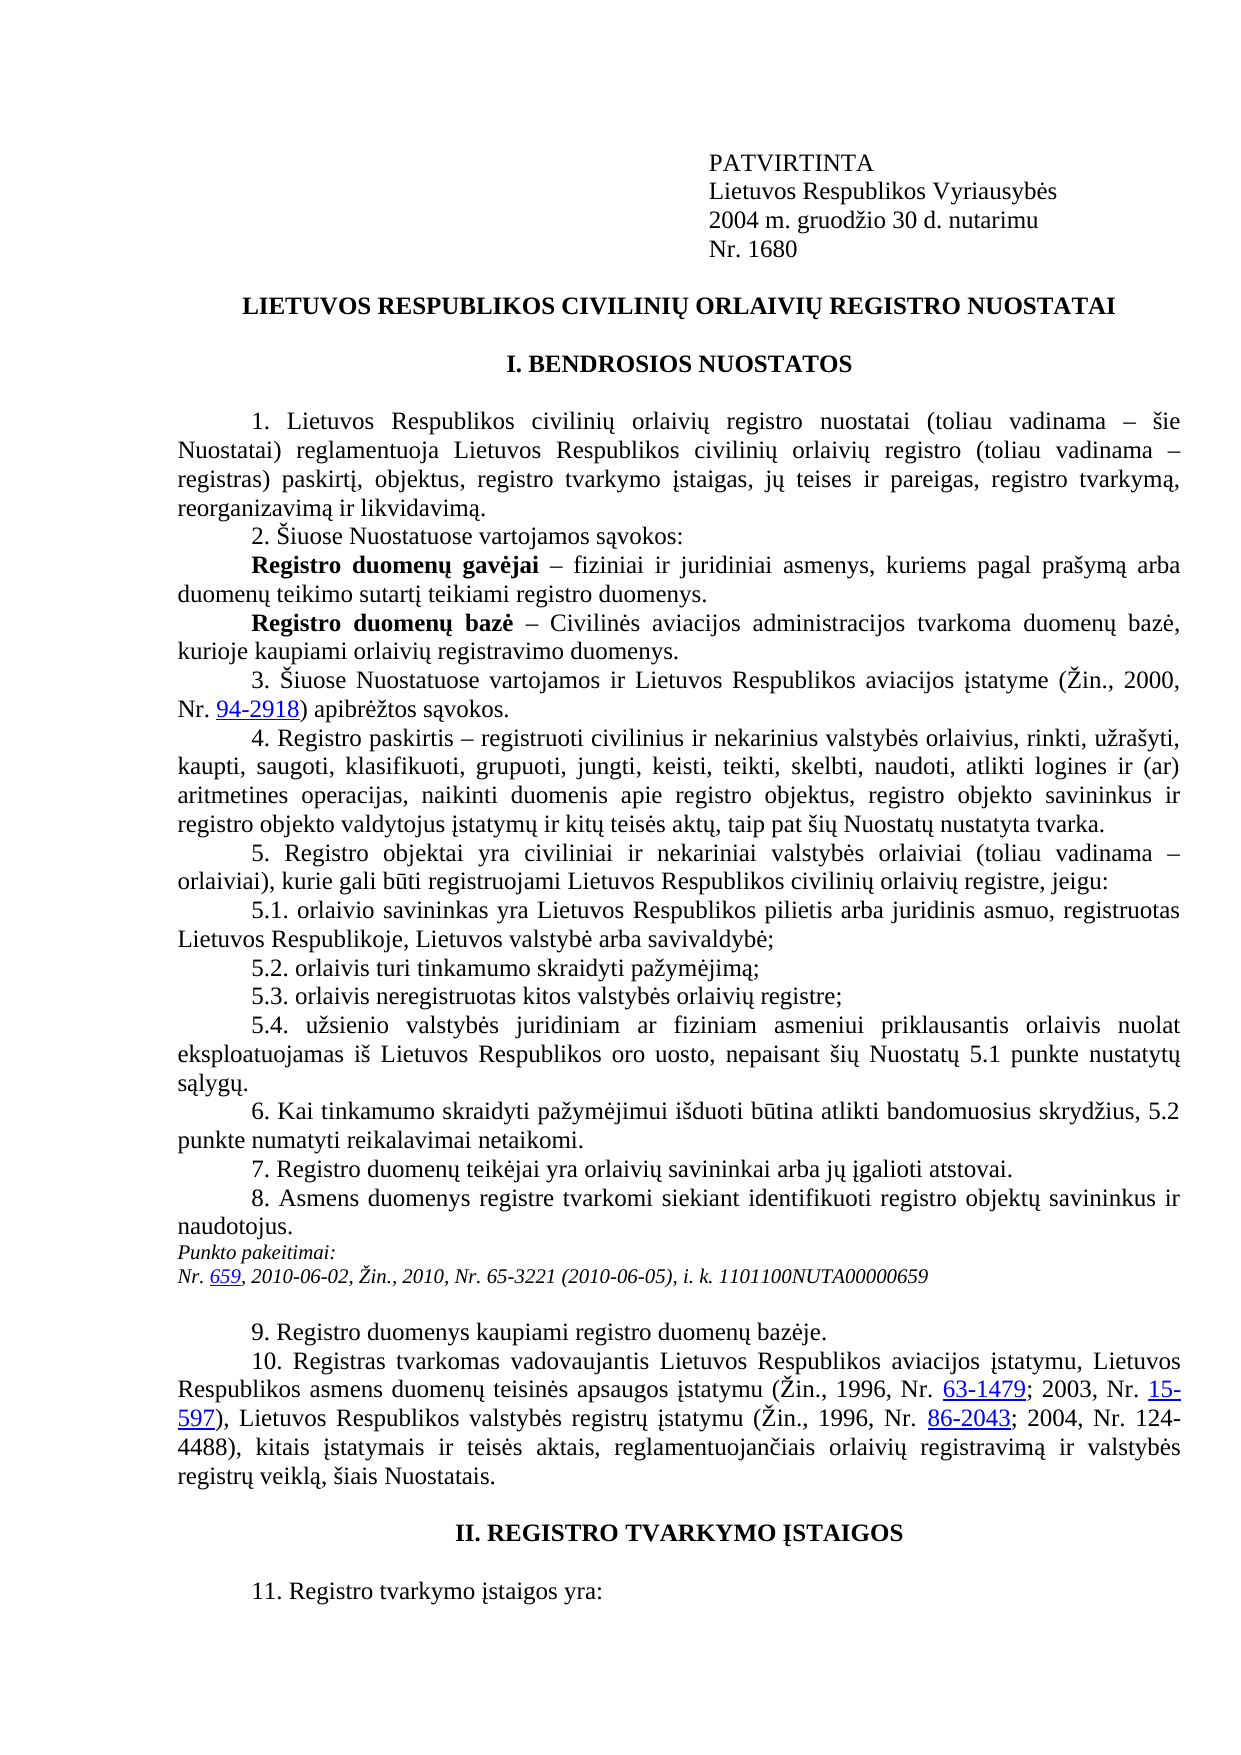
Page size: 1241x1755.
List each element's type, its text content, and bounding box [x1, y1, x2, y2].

text LIETUVOS RESPUBLIKOS CIVILINIŲ ORLAIVIŲ REGISTRO NUOSTATAI [177, 291, 1181, 320]
text PATVIRTINTA [177, 148, 1181, 176]
text 8. Asmens duomenys registre tvarkomi siekiant identifikuoti registro objektų savininkus ir naudotojus. [177, 1183, 1181, 1240]
text 5.2. orlaivis turi tinkamumo skraidyti pažymėjimą; [177, 953, 1181, 981]
text 7. Registro duomenų teikėjai yra orlaivių savininkai arba jų įgalioti atstovai. [177, 1154, 1181, 1183]
text 5.1. orlaivio savininkas yra Lietuvos Respublikos pilietis arba juridinis asmuo, registruotas Lietuvos Respublikoje, Lietuvos valstybė arba savivaldybė; [177, 895, 1181, 953]
text 5.3. orlaivis neregistruotas kitos valstybės orlaivių registre; [177, 981, 1181, 1010]
text 4. Registro paskirtis – registruoti civilinius ir nekarinius valstybės orlaivius, rinkti, užrašyti, kaupti, saugoti, klasifikuoti, grupuoti, jungti, keisti, teikti, skelbti, naudoti, atlikti logines ir (ar) aritmetines operacijas, naikinti duomenis apie registro objektus, registro objekto savininkus ir registro objekto valdytojus įstatymų ir kitų teisės aktų, taip pat šių Nuostatų nustatyta tvarka. [177, 723, 1181, 838]
text 1. Lietuvos Respublikos civilinių orlaivių registro nuostatai (toliau vadinama – šie Nuostatai) reglamentuoja Lietuvos Respublikos civilinių orlaivių registro (toliau vadinama – registras) paskirtį, objektus, registro tvarkymo įstaigas, jų teises ir pareigas, registro tvarkymą, reorganizavimą ir likvidavimą. [177, 406, 1181, 521]
text Punkto pakeitimai: [177, 1240, 1181, 1264]
text 10. Registras tvarkomas vadovaujantis Lietuvos Respublikos aviacijos įstatymu, Lietuvos Respublikos asmens duomenų teisinės apsaugos įstatymu (Žin., 1996, Nr. 63-1479; 2003, Nr. 15-597), Lietuvos Respublikos valstybės registrų įstatymu (Žin., 1996, Nr. 86-2043; 2004, Nr. 124-4488), kitais įstatymais ir teisės aktais, reglamentuojančiais orlaivių registravimą ir valstybės registrų veiklą, šiais Nuostatais. [177, 1346, 1181, 1489]
text 5.4. užsienio valstybės juridiniam ar fiziniam asmeniui priklausantis orlaivis nuolat eksploatuojamas iš Lietuvos Respublikos oro uosto, nepaisant šių Nuostatų 5.1 punkte nustatytų sąlygų. [177, 1010, 1181, 1096]
text Registro duomenų gavėjai – fiziniai ir juridiniai asmenys, kuriems pagal prašymą arba duomenų teikimo sutartį teikiami registro duomenys. [177, 550, 1181, 608]
text Registro duomenų bazė – Civilinės aviacijos administracijos tvarkoma duomenų bazė, kurioje kaupiami orlaivių registravimo duomenys. [177, 608, 1181, 665]
text 9. Registro duomenys kaupiami registro duomenų bazėje. [177, 1317, 1181, 1346]
text Lietuvos Respublikos Vyriausybės [177, 176, 1181, 205]
text 11. Registro tvarkymo įstaigos yra: [177, 1576, 1181, 1604]
text 2. Šiuose Nuostatuose vartojamos sąvokos: [177, 521, 1181, 550]
text 3. Šiuose Nuostatuose vartojamos ir Lietuvos Respublikos aviacijos įstatyme (Žin., 2000, Nr. 94-2918) apibrėžtos sąvokos. [177, 665, 1181, 723]
text 6. Kai tinkamumo skraidyti pažymėjimui išduoti būtina atlikti bandomuosius skrydžius, 5.2 punkte numatyti reikalavimai netaikomi. [177, 1096, 1181, 1154]
text 5. Registro objektai yra civiliniai ir nekariniai valstybės orlaiviai (toliau vadinama – orlaiviai), kurie gali būti registruojami Lietuvos Respublikos civilinių orlaivių registre, jeigu: [177, 838, 1181, 895]
text 2004 m. gruodžio 30 d. nutarimu [177, 205, 1181, 234]
text I. BENDROSIOS NUOSTATOS [177, 349, 1181, 378]
text II. REGISTRO TVARKYMO ĮSTAIGOS [177, 1518, 1181, 1547]
text Nr. 659, 2010-06-02, Žin., 2010, Nr. 65-3221 (2010-06-05), i. k. 1101100NUTA00000659 [177, 1264, 1181, 1288]
text Nr. 1680 [177, 234, 1181, 263]
